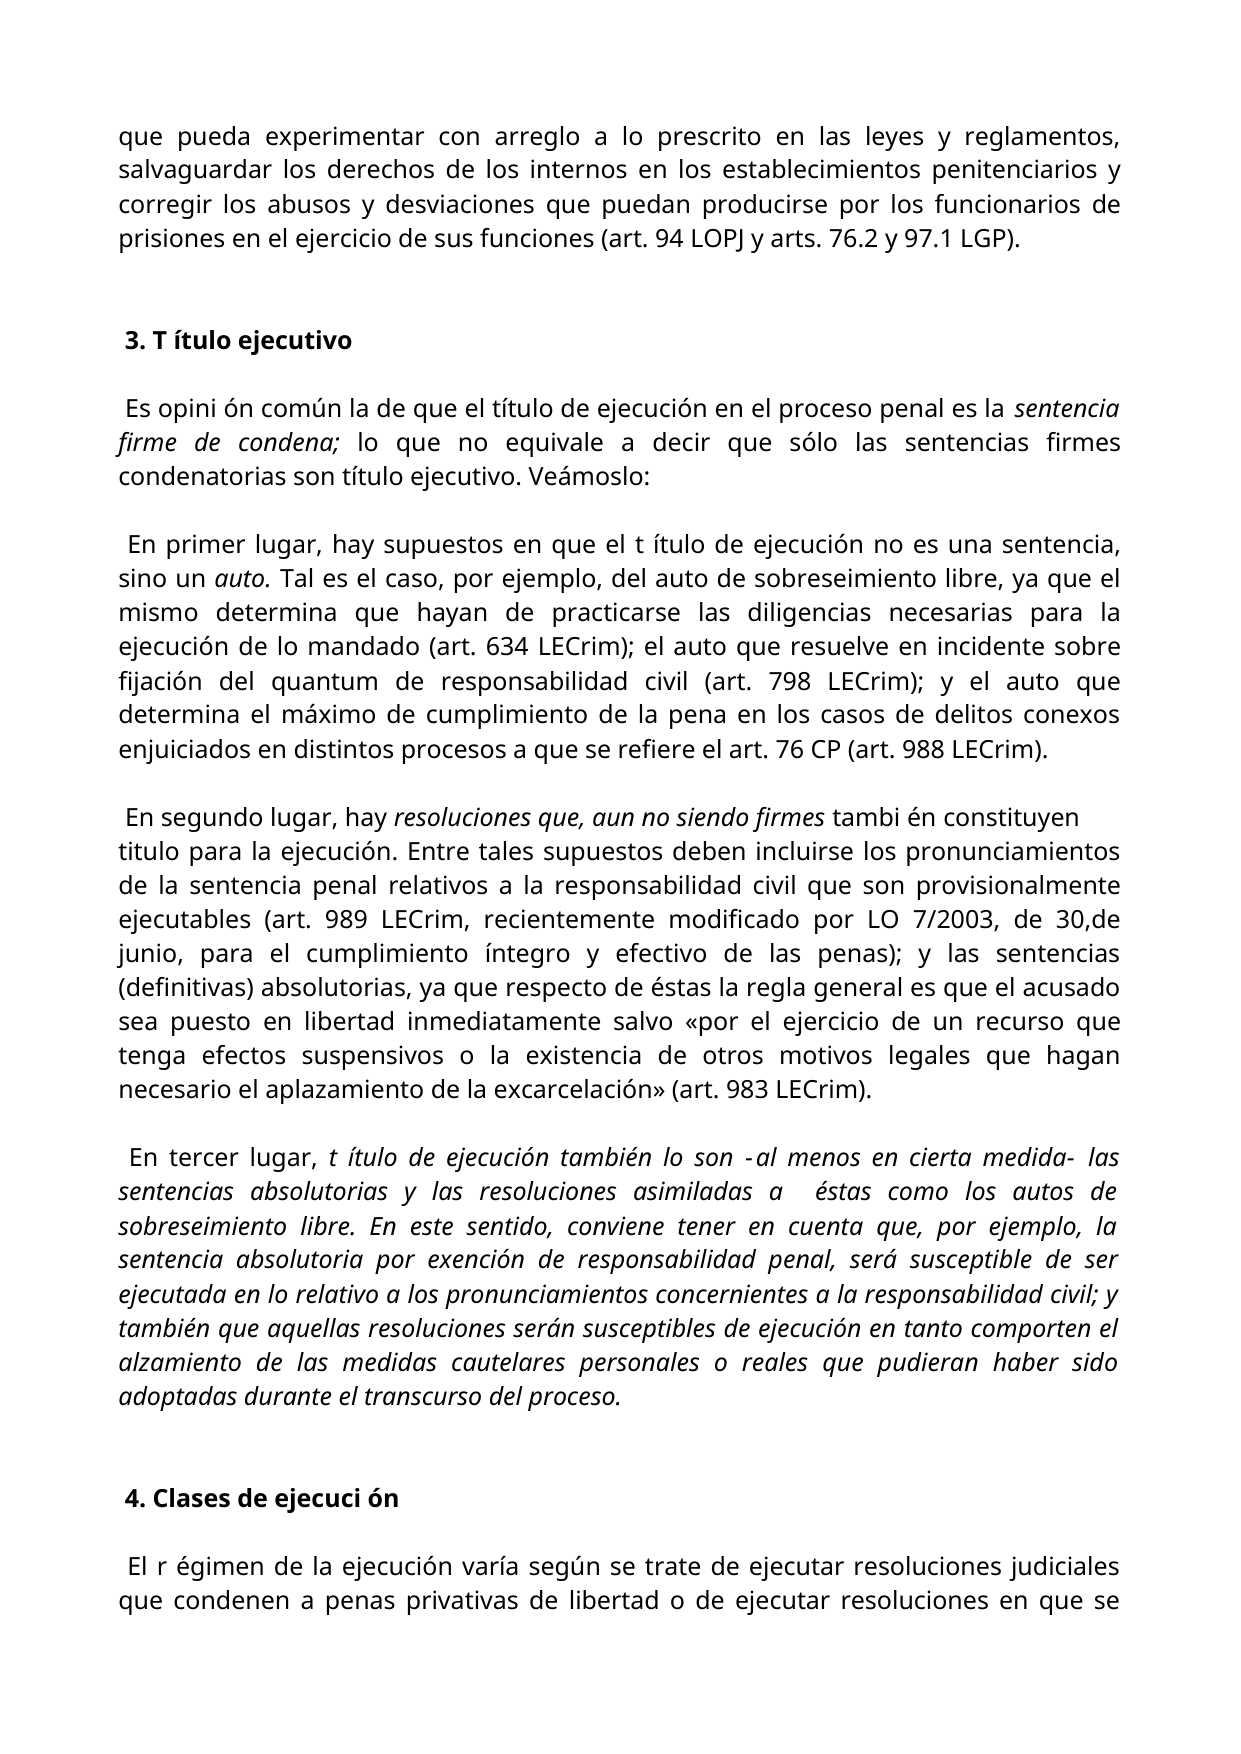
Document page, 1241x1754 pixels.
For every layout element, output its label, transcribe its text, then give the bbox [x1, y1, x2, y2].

text El r égimen de la ejecución varía según se trate de ejecutar resoluciones judiciales que condenen a penas privativas de libertad o de ejecutar resoluciones en que se [118, 1549, 1122, 1617]
text En segundo lugar, hay resoluciones que, aun no siendo firmes tambi én constituyen titulo para la ejecución. Entre tales supuestos deben incluirse los pronunciamientos de la sentencia penal relativos a la responsabilidad civil que son provisionalmente ejecutables (art. 989 LECrim, recientemente modificado por LO 7/2003, de 30,de junio, para el cumplimiento íntegro y efectivo de las penas); y las sentencias (definitivas) absolutorias, ya que respecto de éstas la regla general es que el acusado sea puesto en libertad inmediatamente salvo «por el ejercicio de un recurso que tenga efectos suspensivos o la existencia de otros motivos legales que hagan necesario el aplazamiento de la excarcelación» (art. 983 LECrim). [118, 799, 1122, 1106]
text En primer lugar, hay supuestos en que el t ítulo de ejecución no es una sentencia, sino un auto. Tal es el caso, por ejemplo, del auto de sobreseimiento libre, ya que el mismo determina que hayan de practicarse las diligencias necesarias para la ejecución de lo mandado (art. 634 LECrim); el auto que resuelve en incidente sobre fijación del quantum de responsabilidad civil (art. 798 LECrim); y el auto que determina el máximo de cumplimiento de la pena en los casos de delitos conexos enjuiciados en distintos procesos a que se refiere el art. 76 CP (art. 988 LECrim). [118, 527, 1122, 765]
text 3. T ítulo ejecutivo [118, 322, 1122, 357]
text En tercer lugar, t ítulo de ejecución también lo son ‑al menos en cierta medida‑ las sentencias absolutorias y las resoluciones asimiladas a éstas como los autos de sobreseimiento libre. En este sentido, conviene tener en cuenta que, por ejemplo, la sentencia absolutoria por exención de responsabilidad penal, será susceptible de ser ejecutada en lo relativo a los pronunciamientos concernientes a la responsabilidad civil; y también que aquellas resoluciones serán susceptibles de ejecución en tanto comporten el alzamiento de las medidas cautelares personales o reales que pudieran haber sido adoptadas durante el transcurso del proceso. [118, 1140, 1122, 1412]
text 4. Clases de ejecuci ón [118, 1481, 1122, 1515]
text Es opini ón común la de que el título de ejecución en el proceso penal es la sentencia firme de condena; lo que no equivale a decir que sólo las sentencias firmes condenatorias son título ejecutivo. Veámoslo: [118, 391, 1122, 493]
text que pueda experimentar con arreglo a lo prescrito en las leyes y reglamentos, salvaguardar los derechos de los internos en los establecimientos penitenciarios y corregir los abusos y desviaciones que puedan producirse por los funcionarios de prisiones en el ejercicio de sus funciones (art. 94 LOPJ y arts. 76.2 y 97.1 LGP). [118, 118, 1122, 254]
